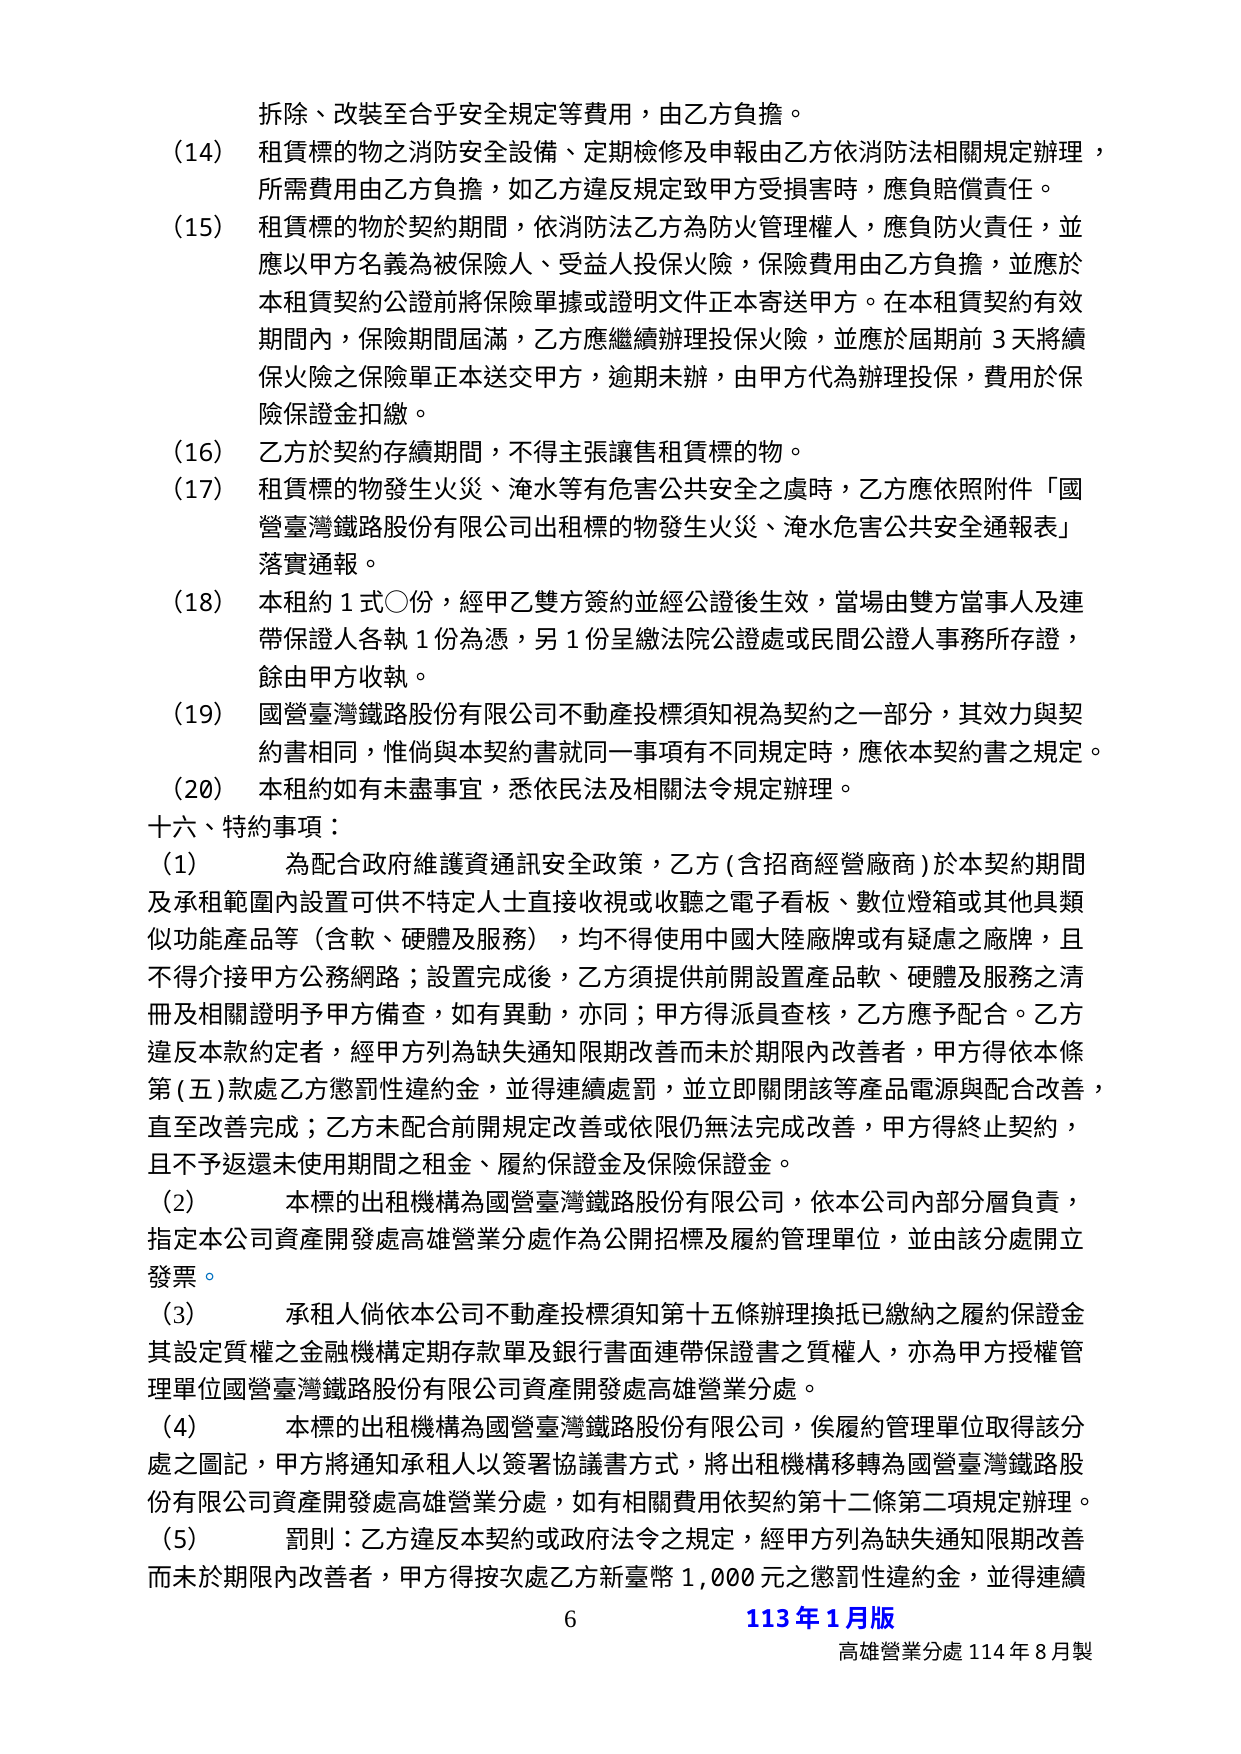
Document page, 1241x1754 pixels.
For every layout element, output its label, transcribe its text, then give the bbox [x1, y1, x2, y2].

list 國營臺灣鐵路股份有限公司不動產投標須知視為契約之一部分，其效力與契約書相同，惟倘與本契約書就同一事項有不同規定時，應依本契約書之規定。 [158, 694, 1087, 769]
list 乙方於契約存續期間，不得主張讓售租賃標的物。 [158, 431, 1087, 469]
list 本標的出租機構為國營臺灣鐵路股份有限公司，俟履約管理單位取得該分處之圖記，甲方將通知承租人以簽署協議書方式，將出租機構移轉為國營臺灣鐵路股份有限公司資產開發處高雄營業分處，如有相關費用依契約第十二條第二項規定辦理。 [148, 1406, 1087, 1519]
list 罰則：乙方違反本契約或政府法令之規定，經甲方列為缺失通知限期改善而未於期限內改善者，甲方得按次處乙方新臺幣1,000元之懲罰性違約金，並得連續 [148, 1519, 1087, 1594]
list 拆除、改裝至合乎安全規定等費用，由乙方負擔。 [158, 94, 1087, 131]
list 租賃標的物發生火災、淹水等有危害公共安全之虞時，乙方應依照附件「國營臺灣鐵路股份有限公司出租標的物發生火災、淹水危害公共安全通報表」落實通報。 [158, 469, 1087, 581]
list 租賃標的物於契約期間，依消防法乙方為防火管理權人，應負防火責任，並應以甲方名義為被保險人、受益人投保火險，保險費用由乙方負擔，並應於本租賃契約公證前將保險單據或證明文件正本寄送甲方。在本租賃契約有效期間內，保險期間屆滿，乙方應繼續辦理投保火險，並應於屆期前3天將續保火險之保險單正本送交甲方，逾期未辦，由甲方代為辦理投保，費用於保險保證金扣繳。 [158, 206, 1087, 431]
text 十六、特約事項： [148, 806, 1092, 844]
list 本標的出租機構為國營臺灣鐵路股份有限公司，依本公司內部分層負責，指定本公司資產開發處高雄營業分處作為公開招標及履約管理單位，並由該分處開立發票。 [148, 1181, 1087, 1294]
list 承租人倘依本公司不動產投標須知第十五條辦理換抵已繳納之履約保證金，其設定質權之金融機構定期存款單及銀行書面連帶保證書之質權人，亦為甲方授權管理單位國營臺灣鐵路股份有限公司資產開發處高雄營業分處。 [148, 1294, 1087, 1406]
list 本租約1式○份，經甲乙雙方簽約並經公證後生效，當場由雙方當事人及連帶保證人各執1份為憑，另1份呈繳法院公證處或民間公證人事務所存證，餘由甲方收執。 [158, 581, 1087, 694]
list 為配合政府維護資通訊安全政策，乙方(含招商經營廠商)於本契約期間及承租範圍內設置可供不特定人士直接收視或收聽之電子看板、數位燈箱或其他具類似功能產品等（含軟、硬體及服務），均不得使用中國大陸廠牌或有疑慮之廠牌，且不得介接甲方公務網路；設置完成後，乙方須提供前開設置產品軟、硬體及服務之清冊及相關證明予甲方備查，如有異動，亦同；甲方得派員查核，乙方應予配合。乙方違反本款約定者，經甲方列為缺失通知限期改善而未於期限內改善者，甲方得依本條第(五)款處乙方懲罰性違約金，並得連續處罰，並立即關閉該等產品電源與配合改善，直至改善完成；乙方未配合前開規定改善或依限仍無法完成改善，甲方得終止契約，且不予返還未使用期間之租金、履約保證金及保險保證金。 [148, 844, 1087, 1181]
list 本租約如有未盡事宜，悉依民法及相關法令規定辦理。 [158, 769, 1087, 806]
list 租賃標的物之消防安全設備、定期檢修及申報由乙方依消防法相關規定辦理，所需費用由乙方負擔，如乙方違反規定致甲方受損害時，應負賠償責任。 [158, 131, 1087, 206]
